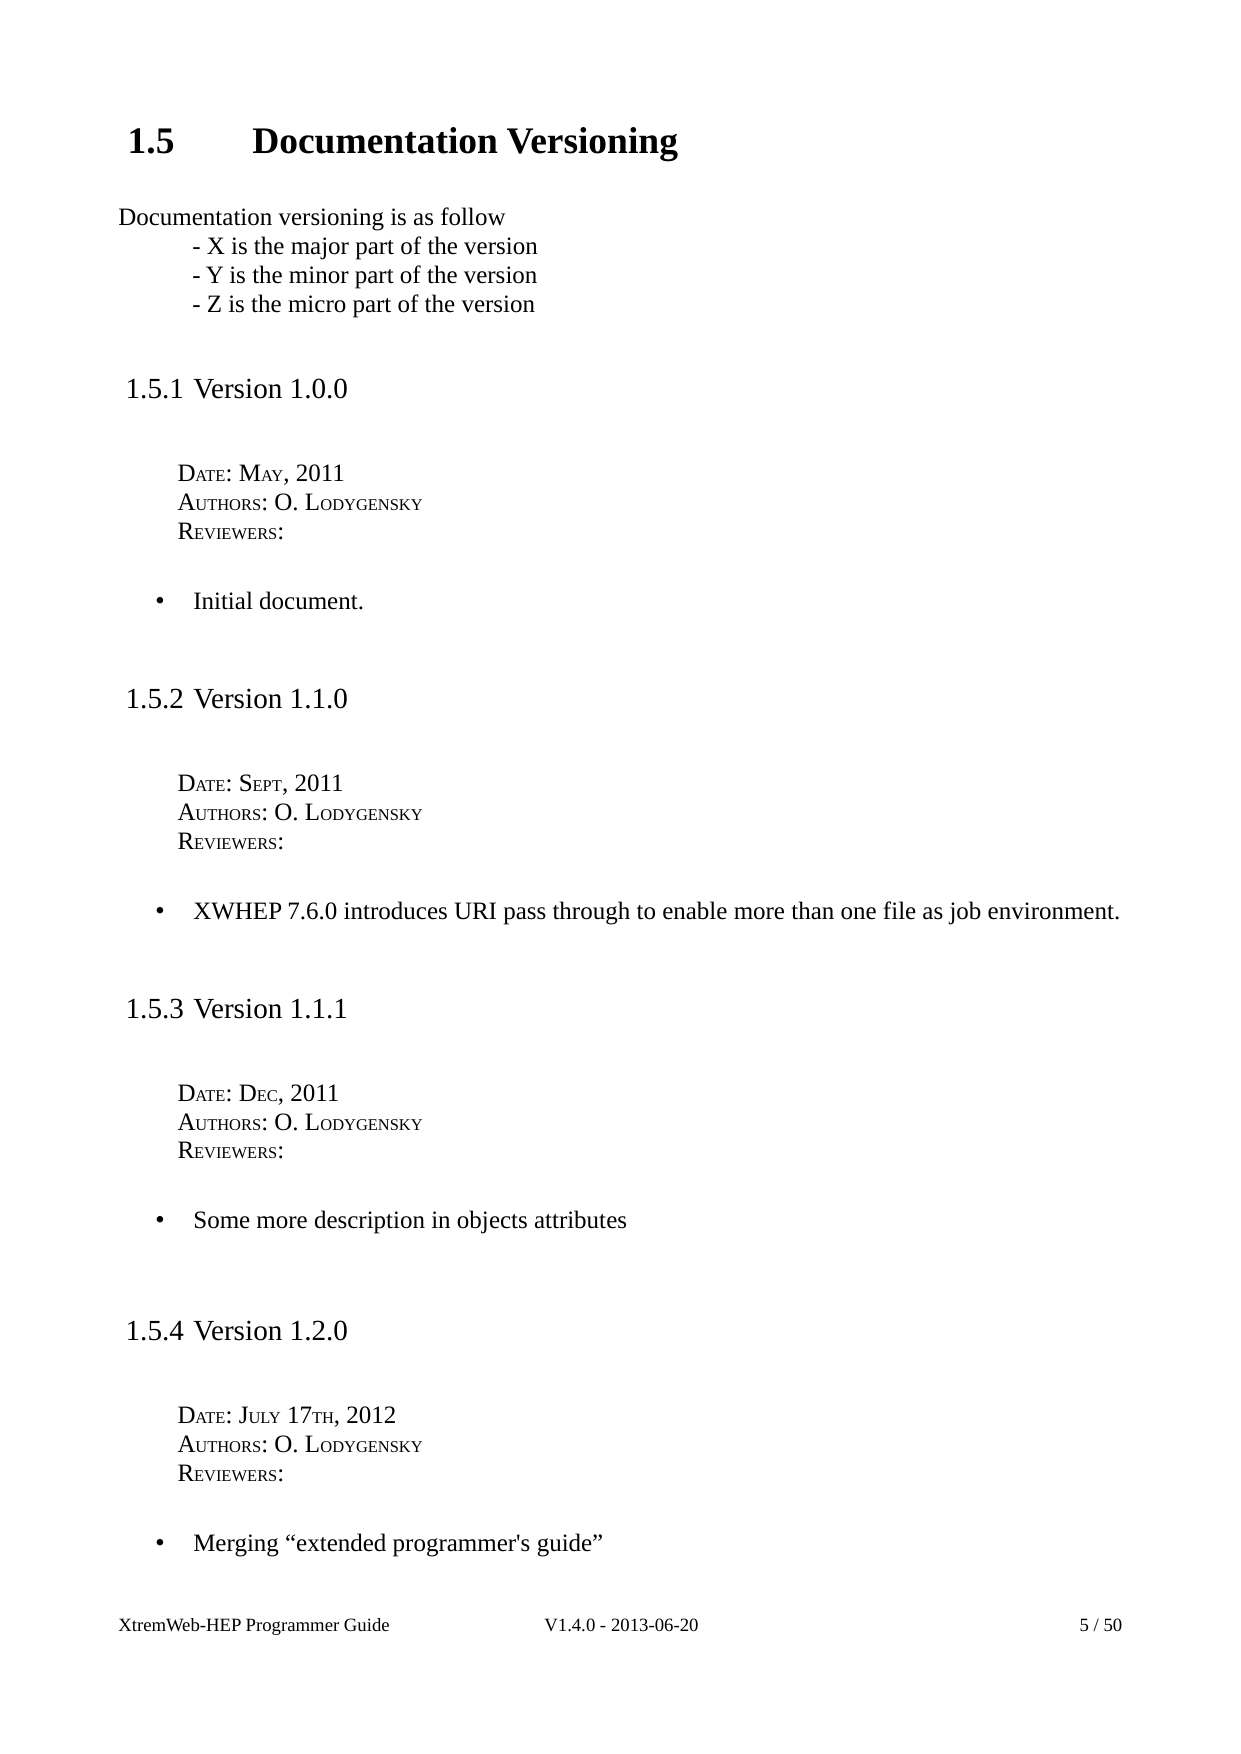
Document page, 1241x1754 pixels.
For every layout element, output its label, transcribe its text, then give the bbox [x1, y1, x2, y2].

subtitle Documentation Versioning [118, 118, 1122, 161]
list Some more description in objects attributes [156, 1206, 1122, 1234]
text - X is the major part of the version [118, 231, 1122, 260]
list Merging “extended programmer's guide” [156, 1528, 1122, 1557]
subtitle Version 1.0.0 [118, 371, 1122, 405]
text Reviewers: [177, 826, 1122, 854]
subtitle Version 1.1.1 [118, 991, 1122, 1024]
text Date: May, 2011 [177, 458, 1122, 487]
text Reviewers: [177, 1136, 1122, 1164]
text Date: Dec, 2011 [177, 1078, 1122, 1107]
text Authors: O. Lodygensky [177, 1429, 1122, 1458]
list Initial document. [156, 586, 1122, 615]
text Date: July 17th, 2012 [177, 1400, 1122, 1429]
text - Z is the micro part of the version [118, 289, 1122, 317]
subtitle Version 1.1.0 [118, 681, 1122, 714]
text Reviewers: [177, 1458, 1122, 1487]
text Reviewers: [177, 516, 1122, 545]
text Authors: O. Lodygensky [177, 487, 1122, 516]
text Documentation versioning is as follow [118, 202, 1122, 231]
text Authors: O. Lodygensky [177, 797, 1122, 826]
subtitle Version 1.2.0 [118, 1313, 1122, 1347]
list XWHEP 7.6.0 introduces URI pass through to enable more than one file as job environment. [156, 896, 1122, 924]
text Date: Sept, 2011 [177, 768, 1122, 797]
text - Y is the minor part of the version [118, 260, 1122, 289]
text Authors: O. Lodygensky [177, 1107, 1122, 1136]
